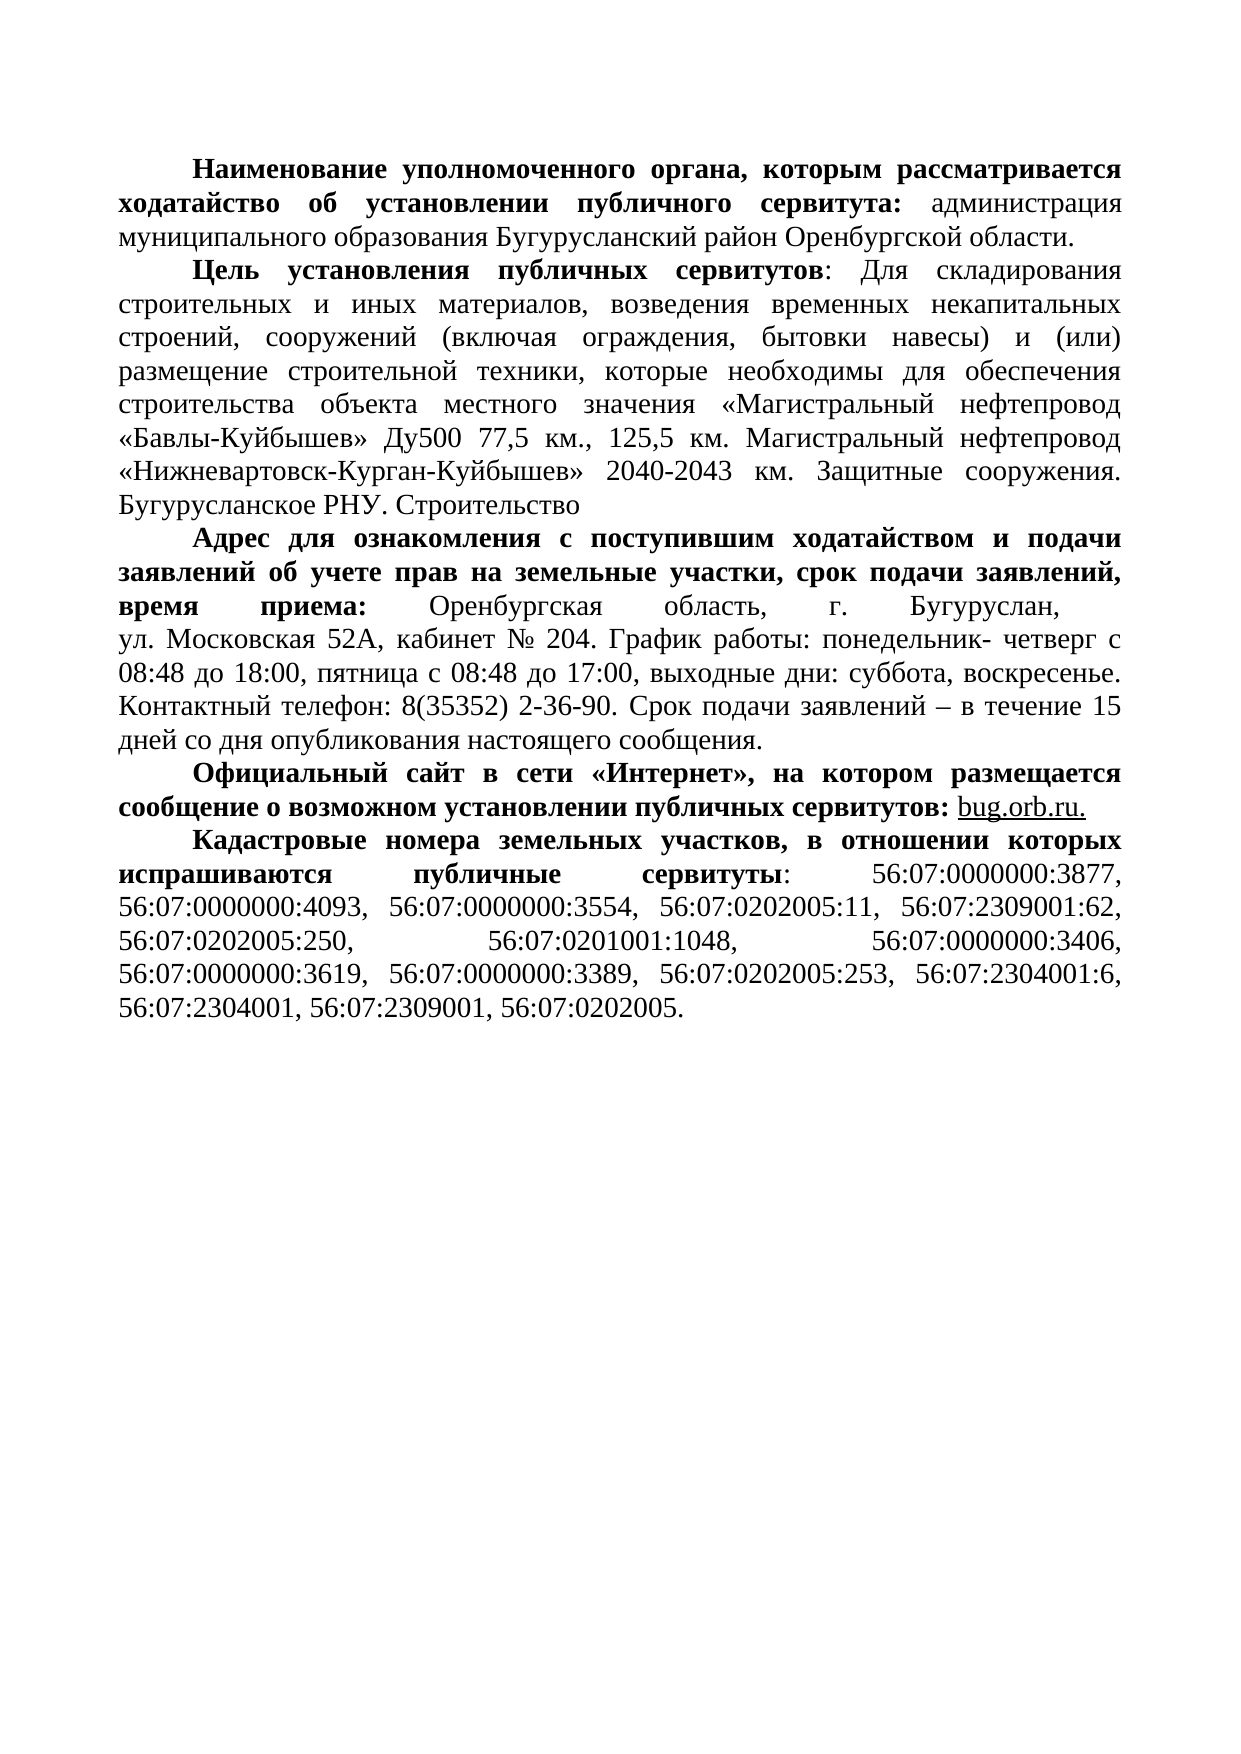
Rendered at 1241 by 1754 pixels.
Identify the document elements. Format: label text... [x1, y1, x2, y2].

text Кадастровые номера земельных участков, в отношении которых испрашиваются публичные сервитуты: 56:07:0000000:3877, 56:07:0000000:4093, 56:07:0000000:3554, 56:07:0202005:11, 56:07:2309001:62, 56:07:0202005:250, 56:07:0201001:1048, 56:07:0000000:3406, 56:07:0000000:3619, 56:07:0000000:3389, 56:07:0202005:253, 56:07:2304001:6, 56:07:2304001, 56:07:2309001, 56:07:0202005. [118, 822, 1122, 1024]
text Наименование уполномоченного органа, которым рассматривается ходатайство об установлении публичного сервитута: администрация муниципального образования Бугурусланский район Оренбургской области. [118, 152, 1122, 252]
text Официальный сайт в сети «Интернет», на котором размещается сообщение о возможном установлении публичных сервитутов: bug.orb.ru. [118, 755, 1122, 822]
text Цель установления публичных сервитутов: Для складирования строительных и иных материалов, возведения временных некапитальных строений, сооружений (включая ограждения, бытовки навесы) и (или) размещение строительной техники, которые необходимы для обеспечения строительства объекта местного значения «Магистральный нефтепровод «Бавлы-Куйбышев» Ду500 77,5 км., 125,5 км. Магистральный нефтепровод «Нижневартовск-Курган-Куйбышев» 2040-2043 км. Защитные сооружения. Бугурусланское РНУ. Строительство [118, 252, 1122, 521]
text Адрес для ознакомления с поступившим ходатайством и подачи заявлений об учете прав на земельные участки, срок подачи заявлений, время приема: Оренбургская область, г. Бугуруслан, ул. Московская 52А, кабинет № 204. График работы: понедельник- четверг с 08:48 до 18:00, пятница с 08:48 до 17:00, выходные дни: суббота, воскресенье. Контактный телефон: 8(35352) 2-36-90. Срок подачи заявлений – в течение 15 дней со дня опубликования настоящего сообщения. [118, 521, 1122, 755]
